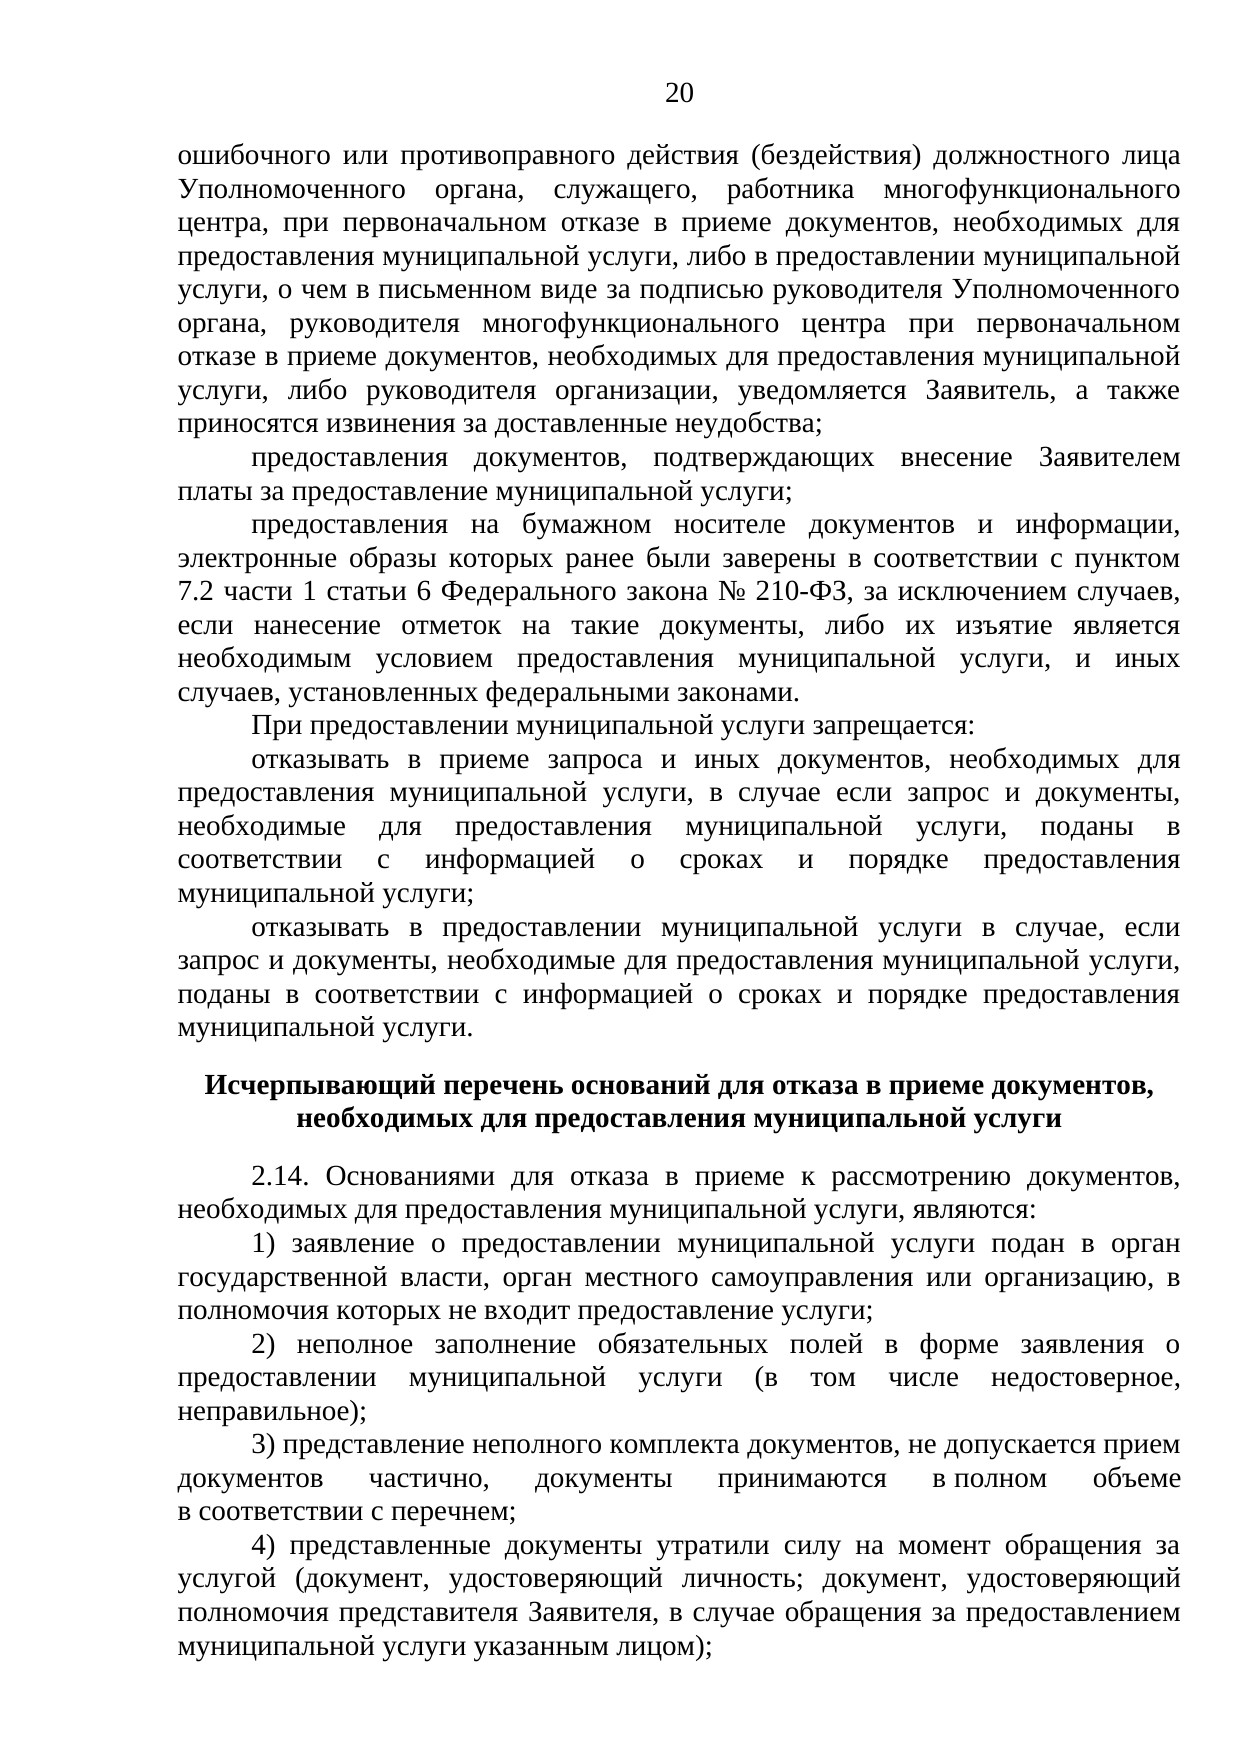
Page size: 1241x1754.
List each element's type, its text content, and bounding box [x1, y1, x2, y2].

title Исчерпывающий перечень оснований для отказа в приеме документов, [177, 1067, 1181, 1101]
text 2) неполное заполнение обязательных полей в форме заявления о предоставлении муниципальной услуги (в том числе недостоверное, неправильное); [177, 1326, 1181, 1426]
title необходимых для предоставления муниципальной услуги [177, 1101, 1181, 1134]
text отказывать в приеме запроса и иных документов, необходимых для предоставления муниципальной услуги, в случае если запрос и документы, необходимые для предоставления муниципальной услуги, поданы в соответствии с информацией о сроках и порядке предоставления муниципальной услуги; [177, 741, 1181, 909]
text предоставления на бумажном носителе документов и информации, электронные образы которых ранее были заверены в соответствии с пунктом 7.2 части 1 статьи 6 Федерального закона № 210-ФЗ, за исключением случаев, если нанесение отметок на такие документы, либо их изъятие является необходимым условием предоставления муниципальной услуги, и иных случаев, установленных федеральными законами. [177, 506, 1181, 707]
text 4) представленные документы утратили силу на момент обращения за услугой (документ, удостоверяющий личность; документ, удостоверяющий полномочия представителя Заявителя, в случае обращения за предоставлением муниципальной услуги указанным лицом); [177, 1527, 1181, 1661]
text 1) заявление о предоставлении муниципальной услуги подан в орган государственной власти, орган местного самоуправления или организацию, в полномочия которых не входит предоставление услуги; [177, 1225, 1181, 1326]
text 2.14. Основаниями для отказа в приеме к рассмотрению документов, необходимых для предоставления муниципальной услуги, являются: [177, 1158, 1181, 1225]
text 3) представление неполного комплекта документов, не допускается прием документов частично, документы принимаются в полном объеме в соответствии с перечнем; [177, 1426, 1181, 1527]
text отказывать в предоставлении муниципальной услуги в случае, если запрос и документы, необходимые для предоставления муниципальной услуги, поданы в соответствии с информацией о сроках и порядке предоставления муниципальной услуги. [177, 909, 1181, 1043]
text При предоставлении муниципальной услуги запрещается: [177, 707, 1181, 741]
text ошибочного или противоправного действия (бездействия) должностного лица Уполномоченного органа, служащего, работника многофункционального центра, при первоначальном отказе в приеме документов, необходимых для предоставления муниципальной услуги, либо в предоставлении муниципальной услуги, о чем в письменном виде за подписью руководителя Уполномоченного органа, руководителя многофункционального центра при первоначальном отказе в приеме документов, необходимых для предоставления муниципальной услуги, либо руководителя организации, уведомляется Заявитель, а также приносятся извинения за доставленные неудобства; [177, 137, 1181, 439]
text предоставления документов, подтверждающих внесение Заявителем платы за предоставление муниципальной услуги; [177, 439, 1181, 506]
